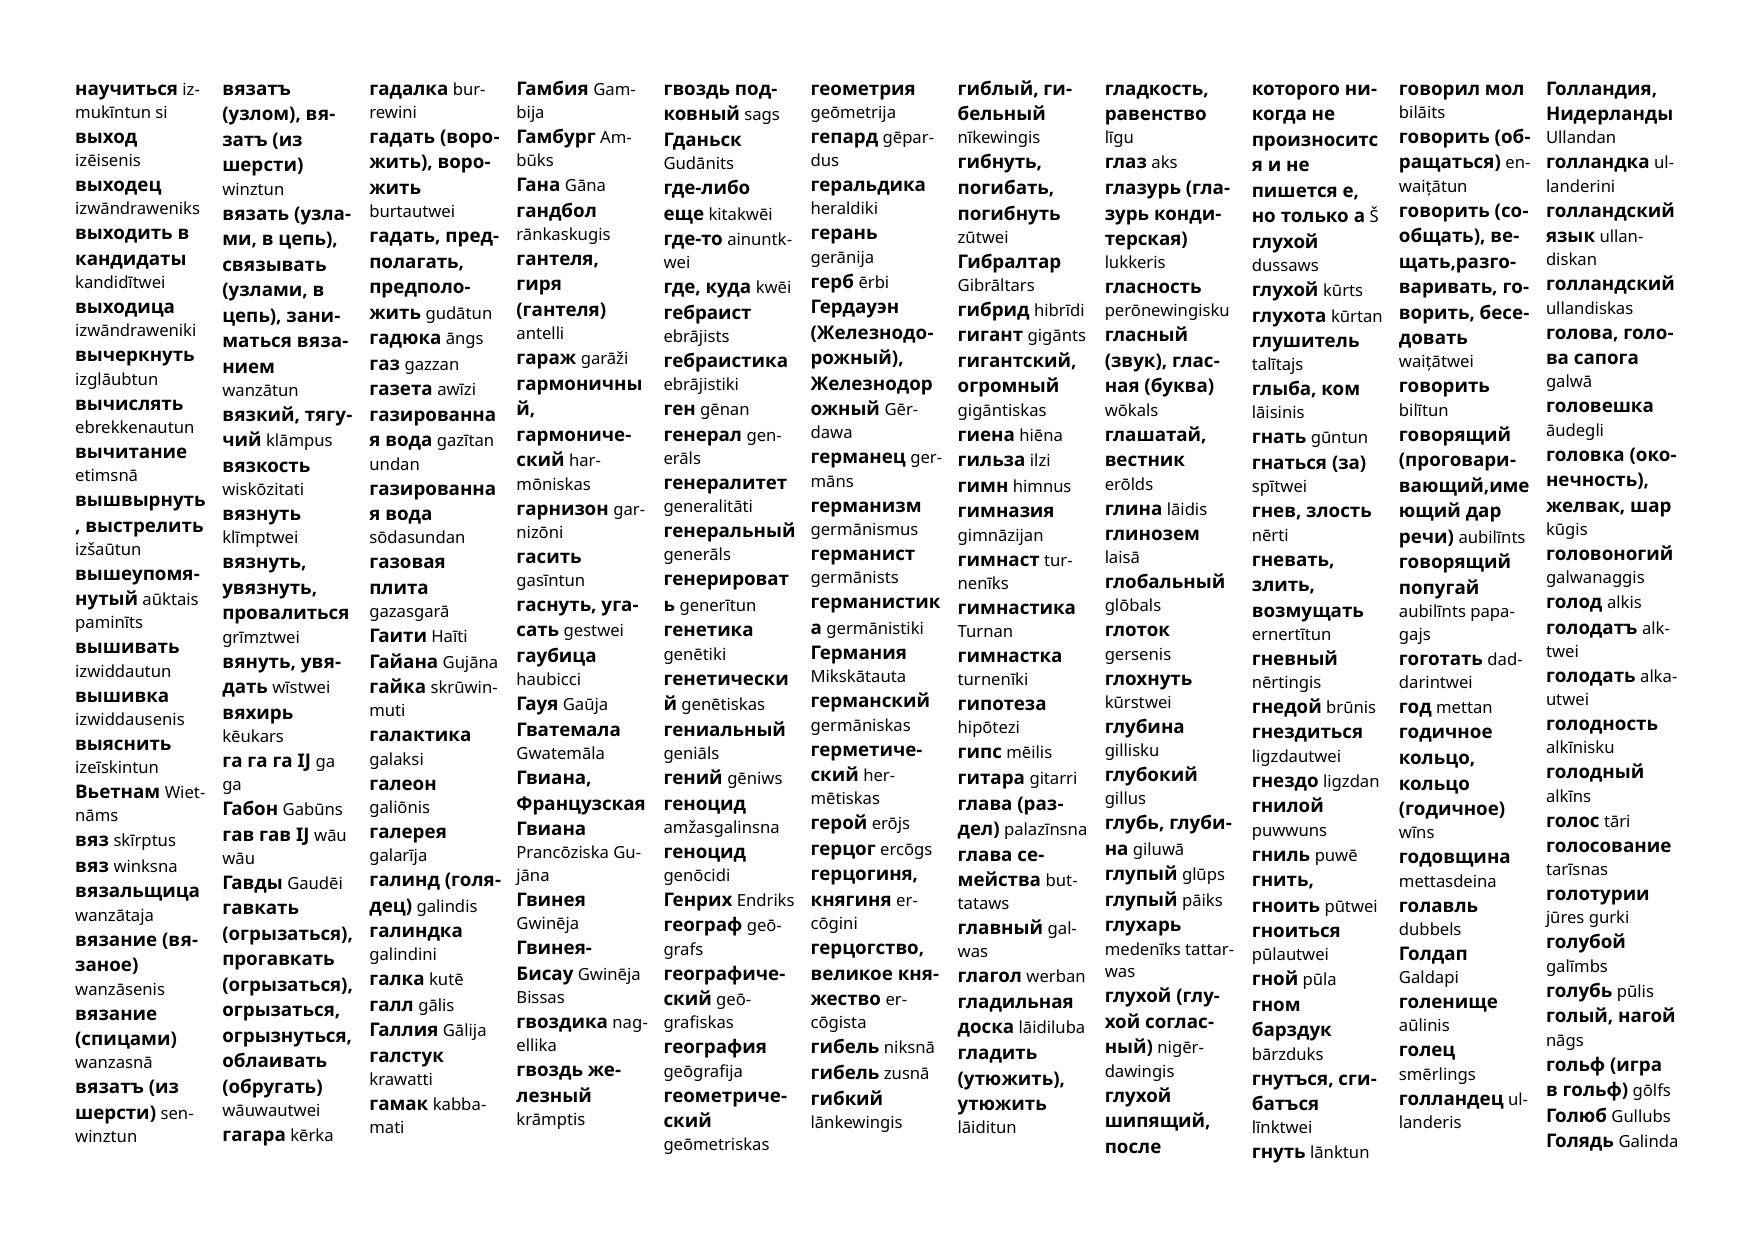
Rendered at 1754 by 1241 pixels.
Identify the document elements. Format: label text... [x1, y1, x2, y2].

text гандбол rānkaskugis [516, 197, 648, 245]
text гайка skrūwin­muti [369, 673, 501, 722]
text генеральный generāls [663, 517, 795, 566]
text гарнизон gar­nizōni [516, 495, 648, 543]
text герб ērbi [810, 268, 942, 293]
text выяснить izeīskintun [75, 730, 207, 778]
text Голядь Galinda [1546, 1127, 1678, 1153]
text голландский язык ullan­diskan [1546, 197, 1678, 271]
text гибкий lānkewingis [810, 1085, 942, 1133]
text гав гав IJ wāu wāu [222, 821, 354, 869]
text галл gālis [369, 991, 501, 1017]
text научиться iz­mukīntun si [75, 75, 207, 123]
text выходец izwāndraweniks [75, 171, 207, 220]
text газ gazzan [369, 350, 501, 376]
text галактика galaksi [369, 722, 501, 770]
text вязание (спи­цами) wanzasnā [75, 1000, 207, 1073]
text Гауя Gaūja [516, 691, 648, 716]
text глубь, глуби­на giluwā [1104, 810, 1237, 861]
text Голюб Gullubs [1546, 1102, 1678, 1127]
text гаснуть, уга­сать gestwei [516, 591, 648, 642]
text гебраист ebrājists [663, 299, 795, 347]
text вышивать izwiddautun [75, 634, 207, 682]
text гиблый, ги­бельный nīkewingis [957, 75, 1089, 149]
text Гана Gāna [516, 171, 648, 197]
text галеон galiōnis [369, 770, 501, 818]
text голландка ul­landerini [1546, 149, 1678, 197]
text герметиче­ский her­mētiskas [810, 736, 942, 810]
text голый, нагой nāgs [1546, 1003, 1678, 1051]
text глава (раз­дел) palazīnsna [957, 790, 1089, 841]
text гимназия gim­nāzijan [957, 498, 1089, 546]
text голос tāri [1546, 807, 1678, 832]
text германистика germānistiki [810, 588, 942, 639]
text глухой dussaws [1252, 228, 1384, 276]
text глупый glūps [1104, 861, 1237, 886]
text гараж garāži [516, 344, 648, 370]
text выходица izwāndraweniki [75, 293, 207, 342]
text Вьетнам Wiet­nāms [75, 778, 207, 827]
text газовая плита gazasgarā [369, 549, 501, 622]
text говорить (об­ращаться) en­waițātun [1399, 123, 1531, 197]
text выходить в кандидаты kandidītwei [75, 220, 207, 293]
text гневный nērtingis [1252, 645, 1384, 693]
text гнать gūntun [1252, 424, 1384, 449]
text гвоздь под­ковный sags [663, 75, 795, 126]
text гебраистика ebrājistiki [663, 347, 795, 396]
text говорил мол bilāits [1399, 75, 1531, 123]
text глухой (глу­хой соглас­ный) nigēr­dawingis [1104, 983, 1237, 1082]
text гноиться pūlautwei [1252, 917, 1384, 966]
text гоготать dad­darintwei [1399, 645, 1531, 693]
text вяз skīrptus [75, 827, 207, 852]
text голенище aūli­nis [1399, 988, 1531, 1037]
text голод alkis [1546, 588, 1678, 614]
text газированная вода gazītan un­dan [369, 401, 501, 475]
text Гамбия Gam­bija [516, 75, 648, 123]
text Гавды Gaudēi [222, 869, 354, 895]
text вязнуть klīmptwei [222, 500, 354, 549]
text газированная вода sōdasun­dan [369, 475, 501, 549]
text гнить, гноить pūtwei [1252, 866, 1384, 917]
text вязатъ (из шерсти) sen­winztun [75, 1073, 207, 1147]
text глухарь medenīks tattar­was [1104, 912, 1237, 983]
text голова, голо­ва сапога galwā [1546, 319, 1678, 393]
text говорящий попугай aubilīnts papa­gajs [1399, 549, 1531, 645]
text Гвиана, Французская Гвиана Prancōziska Gu­jāna [516, 764, 648, 886]
text генералитет generalitāti [663, 469, 795, 517]
text Голландия, Hидерланды Ullandan [1546, 75, 1678, 149]
text гимнастка tur­nenīki [957, 642, 1089, 691]
text географ geō­grafs [663, 912, 795, 960]
text годовщина mettasdeina [1399, 844, 1531, 892]
text гениальный geniāls [663, 716, 795, 764]
text Германия Mik­skātauta [810, 639, 942, 688]
text год mettan [1399, 693, 1531, 719]
text вязание (вя­заное) wanzāsenis [75, 926, 207, 1000]
text годичное кольцо, коль­цо (годичное) wīns [1399, 719, 1531, 844]
text Гватемала Gwatemāla [516, 716, 648, 764]
text гниль puwē [1252, 841, 1384, 866]
text геометрия geōmetrija [810, 75, 942, 123]
text гадать (воро­жить), воро­жить burtautwei [369, 123, 501, 222]
text глазурь (гла­зурь конди­терская) lukkeris [1104, 174, 1237, 273]
text гепард gēpar­dus [810, 123, 942, 171]
text глухой kūrts [1252, 276, 1384, 302]
text гнуть lānktun [1252, 1139, 1384, 1164]
text глагол werban [957, 963, 1089, 988]
text где, куда kwēi [663, 273, 795, 299]
text германизм germānismus [810, 492, 942, 540]
text головка (око­нечность), желвак, шар kūgis [1546, 441, 1678, 540]
text гнилой puwwuns [1252, 793, 1384, 841]
text глава се­мейства but­tataws [957, 841, 1089, 914]
text голубь pūlis [1546, 977, 1678, 1003]
text Гибралтар Gibrāltars [957, 248, 1089, 296]
text где-то ainuntk­wei [663, 225, 795, 273]
text гимнастика Turnan [957, 594, 1089, 642]
text гибель zusnā [810, 1059, 942, 1085]
text говорить (со­общать), ве­щать,разго­варивать, го­ворить, бесе­довать waițātwei [1399, 197, 1531, 373]
text галерея galarīja [369, 818, 501, 866]
text глохнуть kūrst­wei [1104, 665, 1237, 713]
text геноцид genō­cidi [663, 838, 795, 886]
text ген gēnan [663, 396, 795, 421]
text галка kutē [369, 966, 501, 991]
text глаз aks [1104, 149, 1237, 174]
text гласность perōnewingisku [1104, 273, 1237, 322]
text Габон Gabūns [222, 795, 354, 821]
text глухой шипя­щий, после [1104, 1082, 1237, 1158]
text вычитание etimsnā [75, 438, 207, 486]
text голец smērlings [1399, 1037, 1531, 1085]
text Галлия Gālija [369, 1017, 501, 1042]
text Гвинея-Бисау Gwinēja Bissas [516, 934, 648, 1008]
text где-либо еще kitakwēi [663, 174, 795, 225]
text вязкость wiskōzitati [222, 452, 354, 500]
text выход izēisenis [75, 123, 207, 171]
text гвоздь же­лезный krāmp­tis [516, 1056, 648, 1130]
text галиндка galin­dini [369, 917, 501, 966]
text гнездиться ligzdautwei [1252, 719, 1384, 767]
text глашатай, вестник erōlds [1104, 421, 1237, 495]
text герцогство, великое кня­жество er­cōgista [810, 934, 942, 1034]
text гармоничный, гармониче­ский har­mōniskas [516, 370, 648, 495]
text говорящий (проговари­вающий,имею­щий дар речи) aubilīnts [1399, 421, 1531, 549]
text гитара gitarri [957, 764, 1089, 790]
text гибнуть, поги­бать, погиб­нуть zūtwei [957, 149, 1089, 248]
text гнедой brūnis [1252, 693, 1384, 719]
text головоногий galwanaggis [1546, 540, 1678, 588]
text голубой galīmbs [1546, 929, 1678, 977]
text вяхирь kēukars [222, 699, 354, 747]
text гнездо ligzdan [1252, 767, 1384, 793]
text герцогиня, княгиня er­cōgini [810, 861, 942, 934]
text глубина gillisku [1104, 713, 1237, 761]
text Гайана Gujāna [369, 648, 501, 673]
text вычеркнуть izglāubtun [75, 342, 207, 390]
text голодать alka­utwei [1546, 662, 1678, 710]
text герань gerānija [810, 220, 942, 268]
text гибель niksnā [810, 1034, 942, 1059]
text га га га IJ ga ga [222, 747, 354, 795]
text гильза ilzi [957, 447, 1089, 472]
text германист ger­mānists [810, 540, 942, 588]
text географиче­ский geō­grafiskas [663, 960, 795, 1034]
text гадюка āngs [369, 324, 501, 350]
text голодность alkīnisku [1546, 710, 1678, 759]
text гольф (игра в гольф) gōlfs [1546, 1051, 1678, 1102]
text которого ни­когда не произносится и не пишется e, но только a Š [1252, 75, 1384, 228]
text геральдика heraldiki [810, 171, 942, 220]
text гневать, злить, возму­щать ernertītun [1252, 546, 1384, 645]
text гипотеза hipōtezi [957, 691, 1089, 739]
text гимнаст tur­nenīks [957, 546, 1089, 594]
text география geōgrafija [663, 1034, 795, 1082]
text геноцид amžasgalinsna [663, 790, 795, 838]
text глубокий gillus [1104, 761, 1237, 810]
text гимн himnus [957, 472, 1089, 498]
text голосование tarīsnas [1546, 832, 1678, 881]
text гиена hiēna [957, 421, 1089, 447]
text герцог ercōgs [810, 835, 942, 861]
text гнев, злость nērti [1252, 498, 1384, 546]
text гений gēniws [663, 764, 795, 790]
text галстук krawatti [369, 1042, 501, 1090]
text гласный (звук), глас­ная (буква) wōkals [1104, 322, 1237, 421]
text Гердауэн (Железнодо­рожный), Железнодорожн­ый Gēr­dawa [810, 293, 942, 444]
text глина lāidis [1104, 495, 1237, 520]
text вышивка izwiddausenis [75, 682, 207, 730]
text глухота kūrtan [1252, 302, 1384, 327]
text генетика genētiki [663, 617, 795, 665]
text гладить (утю­жить), утю­жить lāiditun [957, 1039, 1089, 1139]
text Генрих Endriks [663, 886, 795, 912]
text вышвырнуть, выстрелить izšaūtun [75, 486, 207, 560]
text голотурии jūres gurki [1546, 881, 1678, 929]
text гвоздика nag­ellika [516, 1008, 648, 1056]
text глупый pāiks [1104, 886, 1237, 912]
text гамак kabba­mati [369, 1090, 501, 1139]
text геометриче­ский geōmetriskas [663, 1082, 795, 1156]
text германец ger­māns [810, 444, 942, 492]
text герой erōjs [810, 810, 942, 835]
text вычислять ebrekkenautun [75, 390, 207, 438]
text вышеупомя­нутый aūktais paminīts [75, 560, 207, 634]
text голодатъ alk­twei [1546, 614, 1678, 662]
text Гамбург Am­būks [516, 123, 648, 171]
text гном барздук bārzduks [1252, 991, 1384, 1065]
text Голдап Galdapi [1399, 940, 1531, 988]
text генетический genētiskas [663, 665, 795, 716]
text голландский ullandiskas [1546, 271, 1678, 319]
text Гвинея Gwinēja [516, 886, 648, 934]
text вязнуть, увяз­нуть, прова­литься grīmztwei [222, 549, 354, 648]
text гной pūla [1252, 966, 1384, 991]
text глушитель talī­tajs [1252, 327, 1384, 376]
text гладкость, ра­венство līgu [1104, 75, 1237, 149]
text газета awīzi [369, 376, 501, 401]
text вязкий, тягу­чий klāmpus [222, 401, 354, 452]
text гаубица haubicci [516, 642, 648, 691]
text гадалка bur­rewini [369, 75, 501, 123]
text главный gal­was [957, 914, 1089, 963]
text гагара kērka [222, 1122, 354, 1147]
text гасить gasīntun [516, 543, 648, 591]
text гнутъся, сги­батъся līnktwei [1252, 1065, 1384, 1139]
text вяз winksna [75, 852, 207, 878]
text гигант gigānts [957, 322, 1089, 347]
text голландец ul­landeris [1399, 1085, 1531, 1133]
text Гданьск Gudānits [663, 126, 795, 174]
text гладильная доска lāidiluba [957, 988, 1089, 1039]
text галинд (голя­дец) galindis [369, 866, 501, 917]
text генерировать generītun [663, 566, 795, 617]
text гипс mēilis [957, 739, 1089, 764]
text гнаться (за) spītwei [1252, 449, 1384, 498]
text вязать (узла­ми, в цепь), связывать (узлами, в цепь), зани­маться вяза­нием wanzātun [222, 200, 354, 401]
text глоток gersenis [1104, 617, 1237, 665]
text вязатъ (узлом), вя­затъ (из шер­сти) winztun [222, 75, 354, 200]
text глобальный glōbals [1104, 568, 1237, 617]
text Гаити Haīti [369, 622, 501, 648]
text вянуть, увя­дать wīstwei [222, 648, 354, 699]
text вязальщица wanzātaja [75, 878, 207, 926]
text глыба, ком lāisinis [1252, 376, 1384, 424]
text глинозем laisā [1104, 520, 1237, 568]
text гибрид hibrīdi [957, 296, 1089, 322]
text говорить bilītun [1399, 373, 1531, 421]
text генерал gen­erāls [663, 421, 795, 469]
text гавкать (огрызаться), прогавкать (огрызаться), огрызаться, огрызнуться, облаивать (обругать) wāuwautwei [222, 895, 354, 1122]
text голодный alkīns [1546, 759, 1678, 807]
text головешка āudegli [1546, 393, 1678, 441]
text германский germāniskas [810, 688, 942, 736]
text голавль dubbels [1399, 892, 1531, 940]
text гадать, пред­полагать, предполо­жить gudātun [369, 222, 501, 324]
text гигантский, огромный gigāntiskas [957, 347, 1089, 421]
text гантеля, гиря (гантеля) antelli [516, 245, 648, 344]
